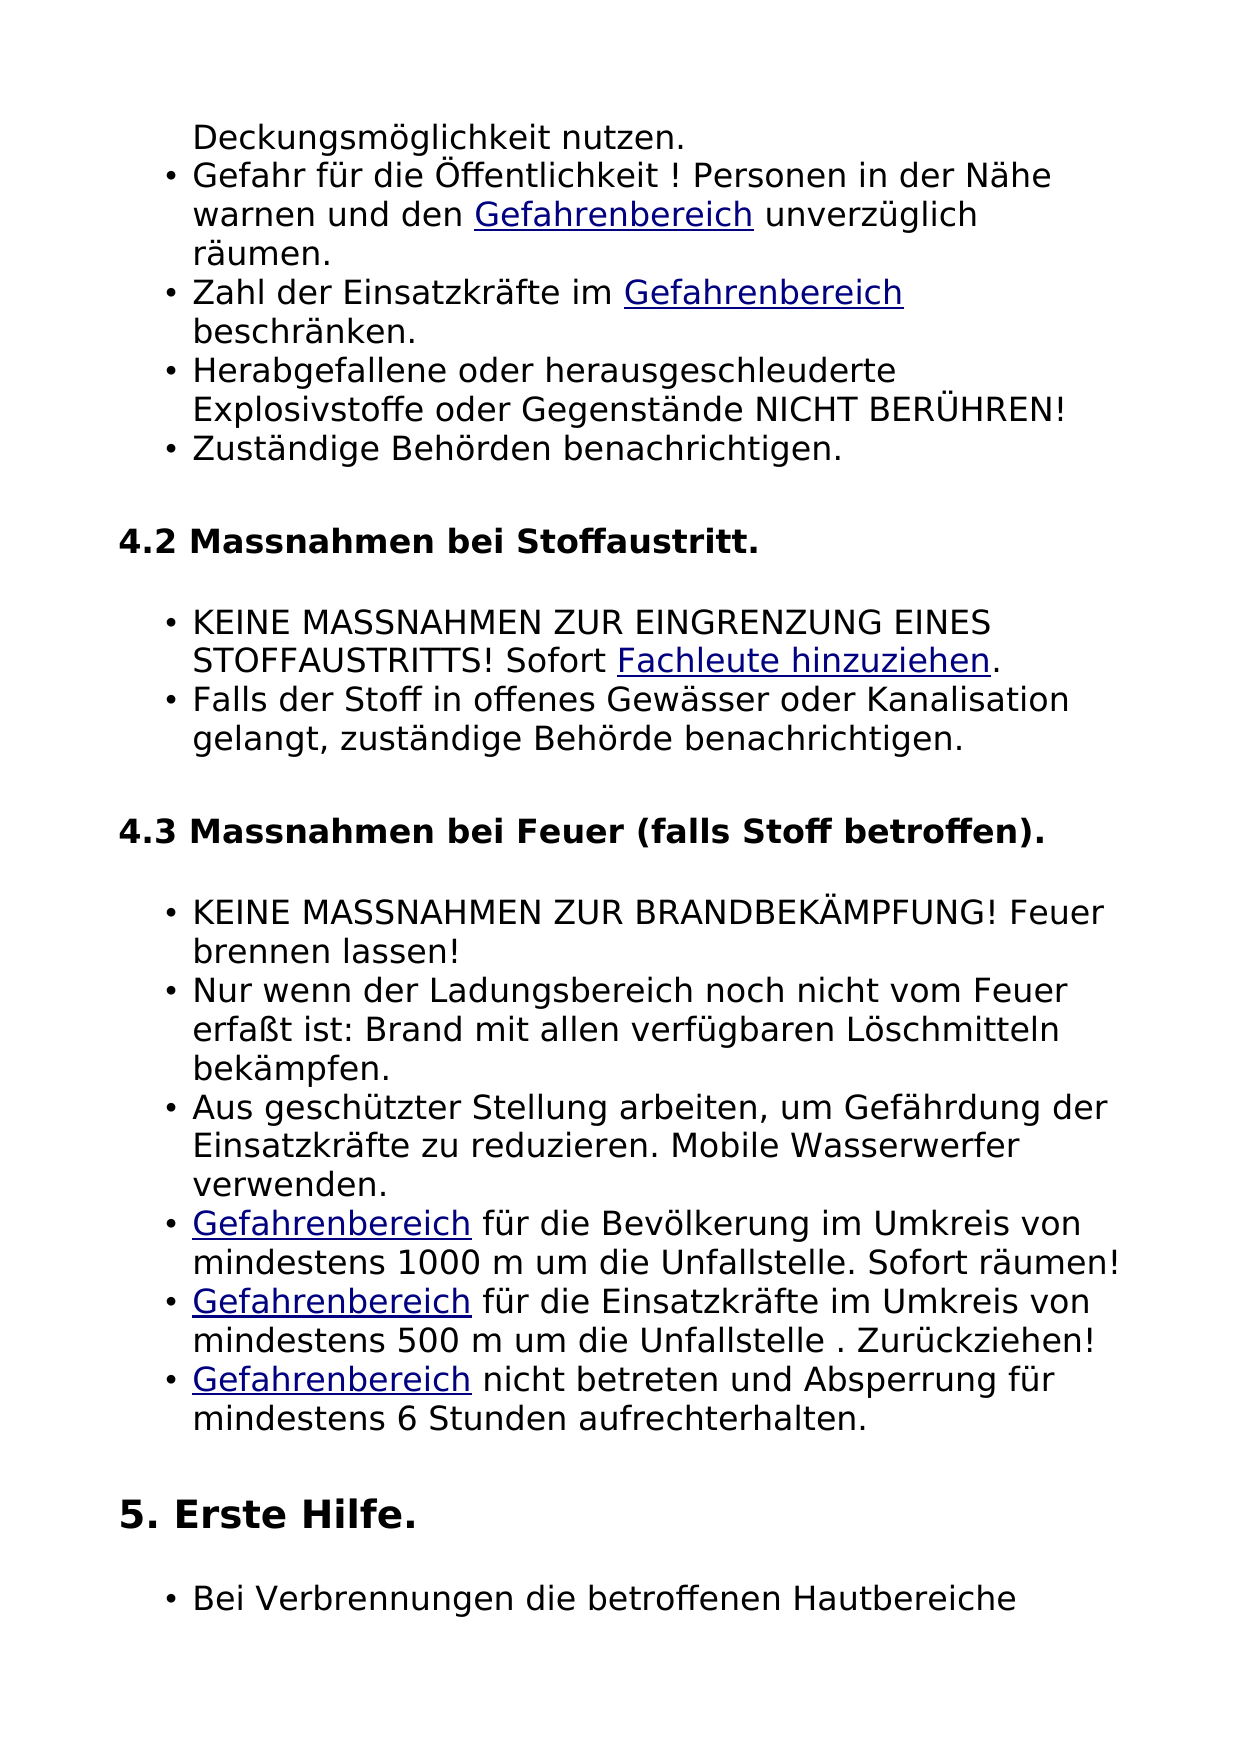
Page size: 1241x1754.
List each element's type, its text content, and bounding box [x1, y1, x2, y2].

list Zuständige Behörden benachrichtigen. [177, 429, 1122, 468]
list Gefahr für die Öffentlichkeit ! Personen in der Nähe warnen und den Gefahrenbereich unverzüglich räumen. [177, 157, 1122, 273]
subtitle 4.2 Massnahmen bei Stoffaustritt. [118, 522, 1122, 561]
list Aus geschützter Stellung arbeiten, um Gefährdung der Einsatzkräfte zu reduzieren. Mobile Wasserwerfer verwenden. [177, 1088, 1122, 1205]
subtitle 4.3 Massnahmen bei Feuer (falls Stoff betroffen). [118, 813, 1122, 852]
list Deckungsmöglichkeit nutzen. [177, 118, 1122, 157]
list Gefahrenbereich für die Bevölkerung im Umkreis von mindestens 1000 m um die Unfallstelle. Sofort räumen! [177, 1205, 1122, 1282]
list Bei Verbrennungen die betroffenen Hautbereiche [177, 1579, 1122, 1618]
list KEINE MASSNAHMEN ZUR BRANDBEKÄMPFUNG! Feuer brennen lassen! [177, 894, 1122, 972]
list Gefahrenbereich nicht betreten und Absperrung für mindestens 6 Stunden aufrechterhalten. [177, 1360, 1122, 1438]
list Gefahrenbereich für die Einsatzkräfte im Umkreis von mindestens 500 m um die Unfallstelle . Zurückziehen! [177, 1282, 1122, 1360]
list Falls der Stoff in offenes Gewässer oder Kanalisation gelangt, zuständige Behörde benachrichtigen. [177, 681, 1122, 758]
list Herabgefallene oder herausgeschleuderte Explosivstoffe oder Gegenstände NICHT BERÜHREN! [177, 351, 1122, 429]
subtitle 5. Erste Hilfe. [118, 1492, 1122, 1537]
list Nur wenn der Ladungsbereich noch nicht vom Feuer erfaßt ist: Brand mit allen verfügbaren Löschmitteln bekämpfen. [177, 972, 1122, 1088]
list Zahl der Einsatzkräfte im Gefahrenbereich beschränken. [177, 273, 1122, 351]
list KEINE MASSNAHMEN ZUR EINGRENZUNG EINES STOFFAUSTRITTS! Sofort Fachleute hinzuziehen. [177, 603, 1122, 681]
